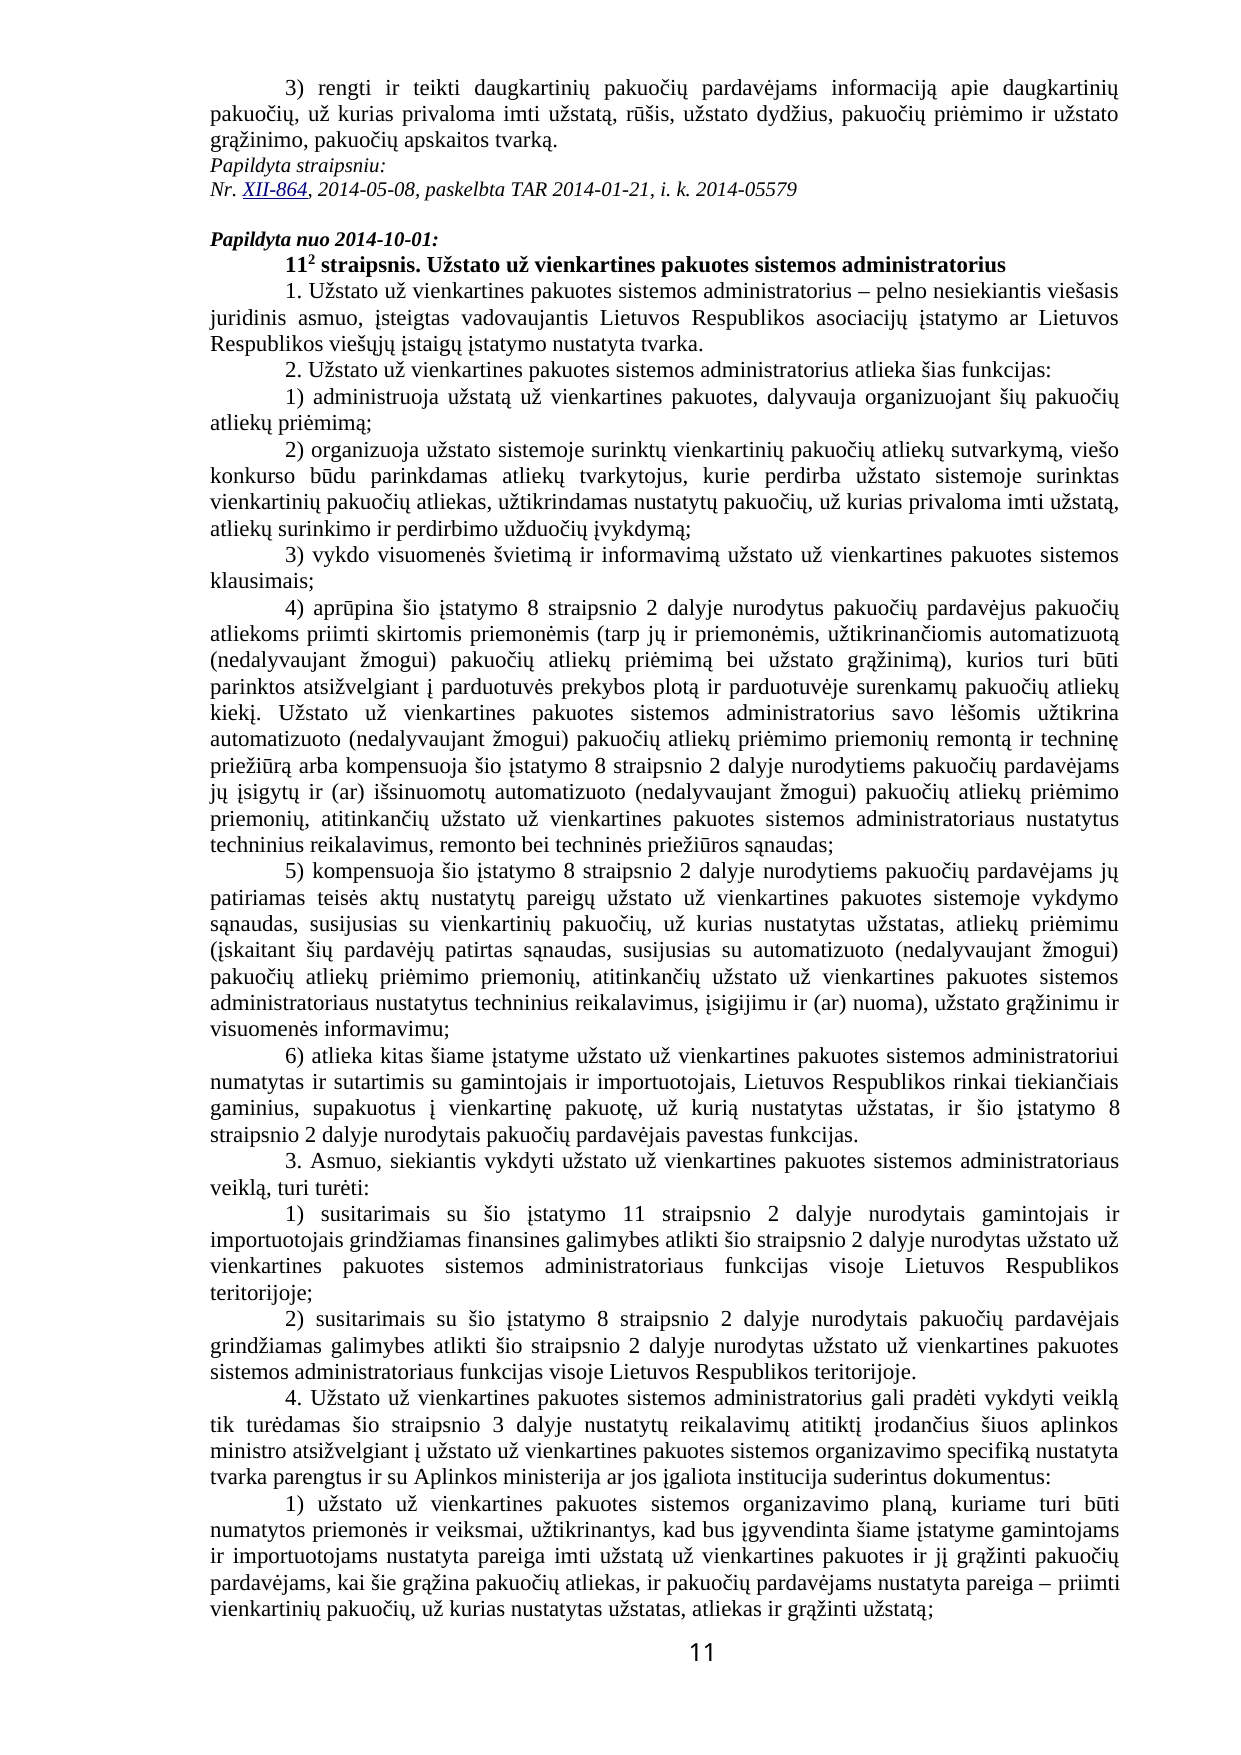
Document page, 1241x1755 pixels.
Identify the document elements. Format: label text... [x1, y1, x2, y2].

text 2) organizuoja užstato sistemoje surinktų vienkartinių pakuočių atliekų sutvarkymą, viešo konkurso būdu parinkdamas atliekų tvarkytojus, kurie perdirba užstato sistemoje surinktas vienkartinių pakuočių atliekas, užtikrindamas nustatytų pakuočių, už kurias privaloma imti užstatą, atliekų surinkimo ir perdirbimo užduočių įvykdymą; [210, 436, 1120, 541]
text Papildyta nuo 2014-10-01: [210, 227, 1120, 251]
text 3) vykdo visuomenės švietimą ir informavimą užstato už vienkartines pakuotes sistemos klausimais; [210, 541, 1120, 594]
text 4) aprūpina šio įstatymo 8 straipsnio 2 dalyje nurodytus pakuočių pardavėjus pakuočių atliekoms priimti skirtomis priemonėmis (tarp jų ir priemonėmis, užtikrinančiomis automatizuotą (nedalyvaujant žmogui) pakuočių atliekų priėmimą bei užstato grąžinimą), kurios turi būti parinktos atsižvelgiant į parduotuvės prekybos plotą ir parduotuvėje surenkamų pakuočių atliekų kiekį. Užstato už vienkartines pakuotes sistemos administratorius savo lėšomis užtikrina automatizuoto (nedalyvaujant žmogui) pakuočių atliekų priėmimo priemonių remontą ir techninę priežiūrą arba kompensuoja šio įstatymo 8 straipsnio 2 dalyje nurodytiems pakuočių pardavėjams jų įsigytų ir (ar) išsinuomotų automatizuoto (nedalyvaujant žmogui) pakuočių atliekų priėmimo priemonių, atitinkančių užstato už vienkartines pakuotes sistemos administratoriaus nustatytus techninius reikalavimus, remonto bei techninės priežiūros sąnaudas; [210, 594, 1120, 857]
text 1) administruoja užstatą už vienkartines pakuotes, dalyvauja organizuojant šių pakuočių atliekų priėmimą; [210, 383, 1120, 436]
text 112 straipsnis. Užstato už vienkartines pakuotes sistemos administratorius [210, 251, 1120, 277]
text 2) susitarimais su šio įstatymo 8 straipsnio 2 dalyje nurodytais pakuočių pardavėjais grindžiamas galimybes atlikti šio straipsnio 2 dalyje nurodytas užstato už vienkartines pakuotes sistemos administratoriaus funkcijas visoje Lietuvos Respublikos teritorijoje. [210, 1305, 1120, 1384]
text 1) susitarimais su šio įstatymo 11 straipsnio 2 dalyje nurodytais gamintojais ir importuotojais grindžiamas finansines galimybes atlikti šio straipsnio 2 dalyje nurodytas užstato už vienkartines pakuotes sistemos administratoriaus funkcijas visoje Lietuvos Respublikos teritorijoje; [210, 1200, 1120, 1305]
text 5) kompensuoja šio įstatymo 8 straipsnio 2 dalyje nurodytiems pakuočių pardavėjams jų patiriamas teisės aktų nustatytų pareigų užstato už vienkartines pakuotes sistemoje vykdymo sąnaudas, susijusias su vienkartinių pakuočių, už kurias nustatytas užstatas, atliekų priėmimu (įskaitant šių pardavėjų patirtas sąnaudas, susijusias su automatizuoto (nedalyvaujant žmogui) pakuočių atliekų priėmimo priemonių, atitinkančių užstato už vienkartines pakuotes sistemos administratoriaus nustatytus techninius reikalavimus, įsigijimu ir (ar) nuoma), užstato grąžinimu ir visuomenės informavimu; [210, 857, 1120, 1042]
text 3. Asmuo, siekiantis vykdyti užstato už vienkartines pakuotes sistemos administratoriaus veiklą, turi turėti: [210, 1147, 1120, 1200]
text 6) atlieka kitas šiame įstatyme užstato už vienkartines pakuotes sistemos administratoriui numatytas ir sutartimis su gamintojais ir importuotojais, Lietuvos Respublikos rinkai tiekiančiais gaminius, supakuotus į vienkartinę pakuotę, už kurią nustatytas užstatas, ir šio įstatymo 8 straipsnio 2 dalyje nurodytais pakuočių pardavėjais pavestas funkcijas. [210, 1042, 1120, 1147]
text 4. Užstato už vienkartines pakuotes sistemos administratorius gali pradėti vykdyti veiklą tik turėdamas šio straipsnio 3 dalyje nustatytų reikalavimų atitiktį įrodančius šiuos aplinkos ministro atsižvelgiant į užstato už vienkartines pakuotes sistemos organizavimo specifiką nustatyta tvarka parengtus ir su Aplinkos ministerija ar jos įgaliota institucija suderintus dokumentus: [210, 1384, 1120, 1490]
text 1) užstato už vienkartines pakuotes sistemos organizavimo planą, kuriame turi būti numatytos priemonės ir veiksmai, užtikrinantys, kad bus įgyvendinta šiame įstatyme gamintojams ir importuotojams nustatyta pareiga imti užstatą už vienkartines pakuotes ir jį grąžinti pakuočių pardavėjams, kai šie grąžina pakuočių atliekas, ir pakuočių pardavėjams nustatyta pareiga – priimti vienkartinių pakuočių, už kurias nustatytas užstatas, atliekas ir grąžinti užstatą; [210, 1490, 1120, 1622]
text Papildyta straipsniu: [210, 153, 1120, 177]
text 2. Užstato už vienkartines pakuotes sistemos administratorius atlieka šias funkcijas: [210, 357, 1120, 383]
text 1. Užstato už vienkartines pakuotes sistemos administratorius – pelno nesiekiantis viešasis juridinis asmuo, įsteigtas vadovaujantis Lietuvos Respublikos asociacijų įstatymo ar Lietuvos Respublikos viešųjų įstaigų įstatymo nustatyta tvarka. [210, 277, 1120, 357]
text Nr. XII-864, 2014-05-08, paskelbta TAR 2014-01-21, i. k. 2014-05579 [210, 177, 1120, 201]
text 3) rengti ir teikti daugkartinių pakuočių pardavėjams informaciją apie daugkartinių pakuočių, už kurias privaloma imti užstatą, rūšis, užstato dydžius, pakuočių priėmimo ir užstato grąžinimo, pakuočių apskaitos tvarką. [210, 73, 1120, 153]
